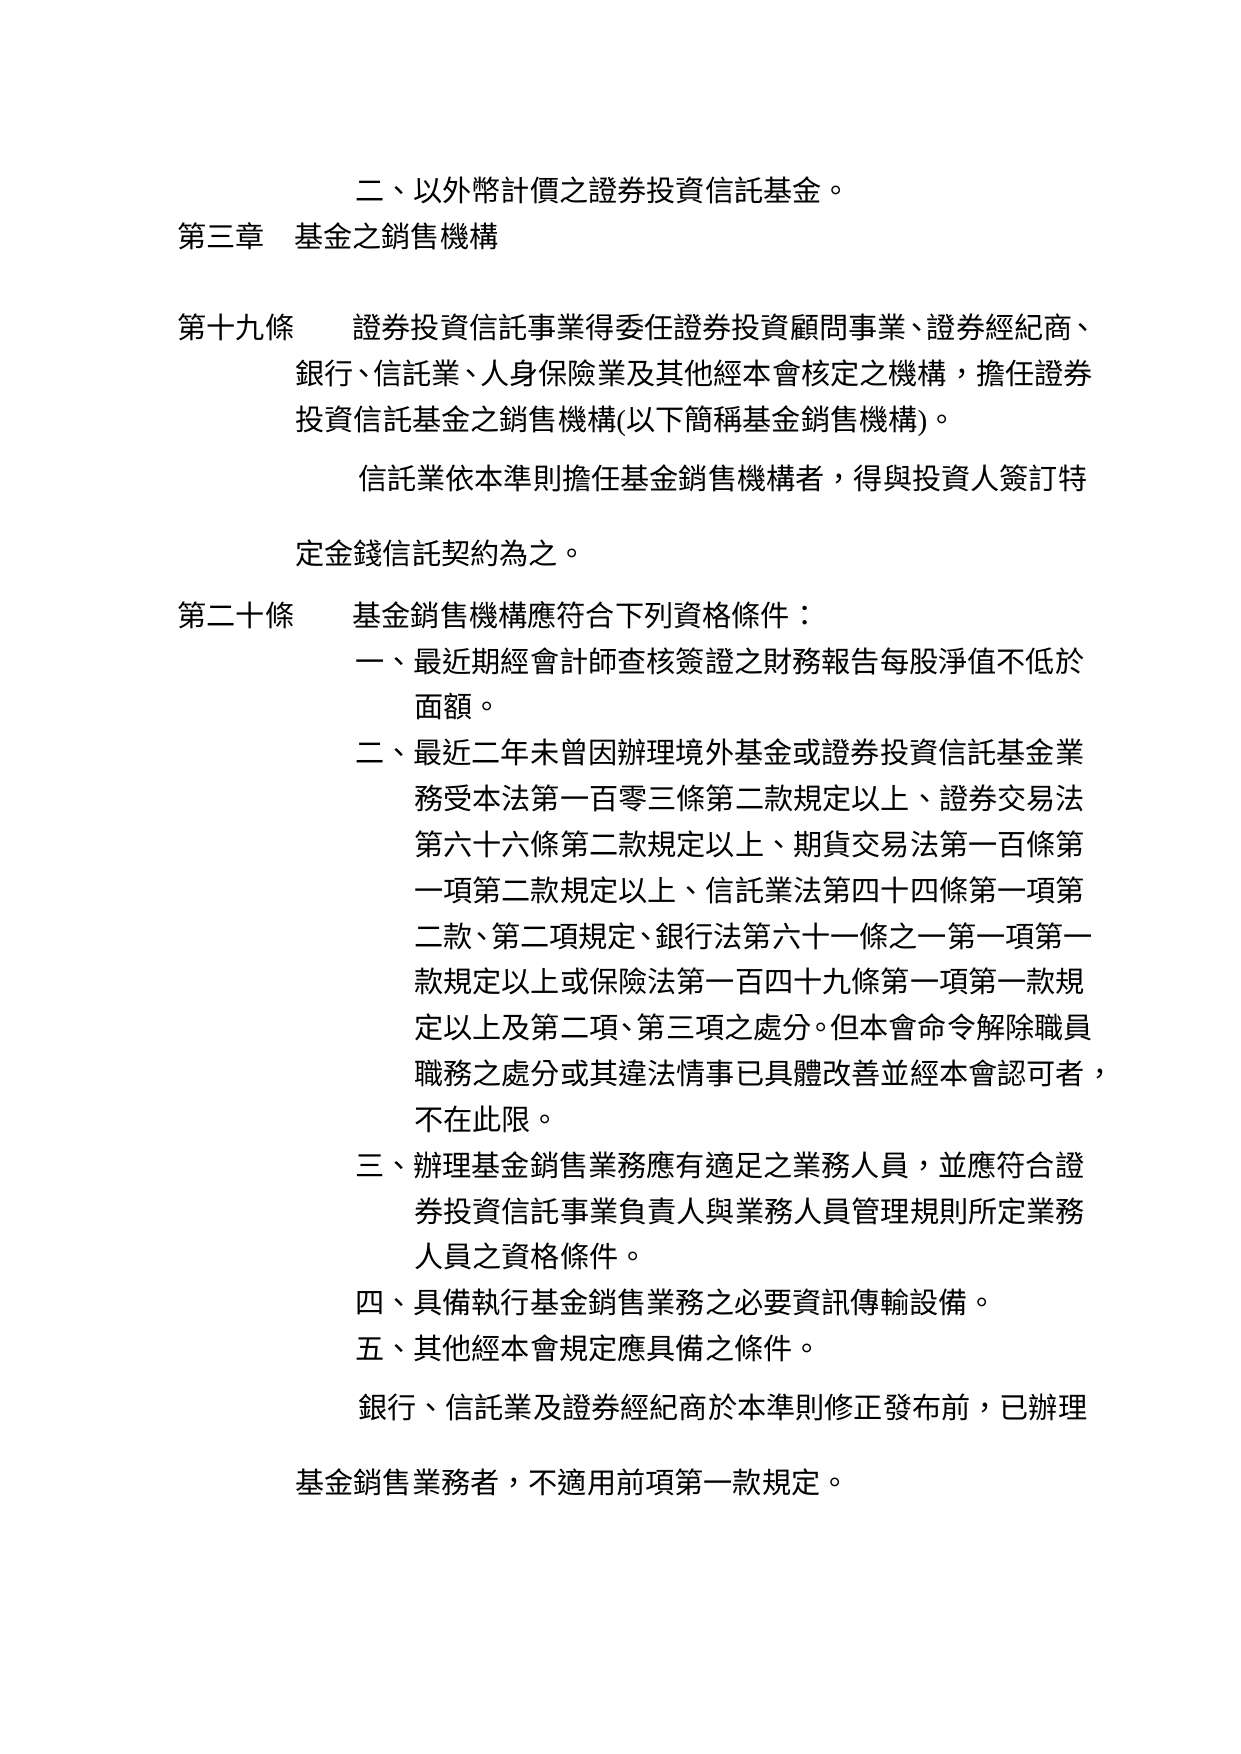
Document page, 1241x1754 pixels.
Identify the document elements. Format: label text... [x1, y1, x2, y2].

text 三、辦理基金銷售業務應有適足之業務人員，並應符合證券投資信託事業負責人與業務人員管理規則所定業務人員之資格條件。 [355, 1139, 1092, 1277]
text 五、其他經本會規定應具備之條件。 [355, 1323, 1092, 1369]
text 二、以外幣計價之證券投資信託基金。 [355, 164, 1092, 210]
text 銀行、信託業及證券經紀商於本準則修正發布前，已辦理基金銷售業務者，不適用前項第一款規定。 [295, 1369, 1092, 1519]
text 信託業依本準則擔任基金銷售機構者，得與投資人簽訂特定金錢信託契約為之。 [295, 439, 1092, 589]
text 第二十條 基金銷售機構應符合下列資格條件： [177, 589, 1092, 635]
text 二、最近二年未曾因辦理境外基金或證券投資信託基金業務受本法第一百零三條第二款規定以上、證券交易法第六十六條第二款規定以上、期貨交易法第一百條第一項第二款規定以上、信託業法第四十四條第一項第二款、第二項規定、銀行法第六十一條之一第一項第一款規定以上或保險法第一百四十九條第一項第一款規定以上及第二項、第三項之處分。但本會命令解除職員職務之處分或其違法情事已具體改善並經本會認可者，不在此限。 [355, 727, 1092, 1139]
text 第三章 基金之銷售機構 [177, 210, 1092, 256]
text 第十九條 證券投資信託事業得委任證券投資顧問事業、證券經紀商、銀行、信託業、人身保險業及其他經本會核定之機構，擔任證券投資信託基金之銷售機構(以下簡稱基金銷售機構)。 [177, 302, 1092, 439]
text 一、最近期經會計師查核簽證之財務報告每股淨值不低於面額。 [355, 635, 1092, 727]
text 四、具備執行基金銷售業務之必要資訊傳輸設備。 [355, 1277, 1092, 1323]
